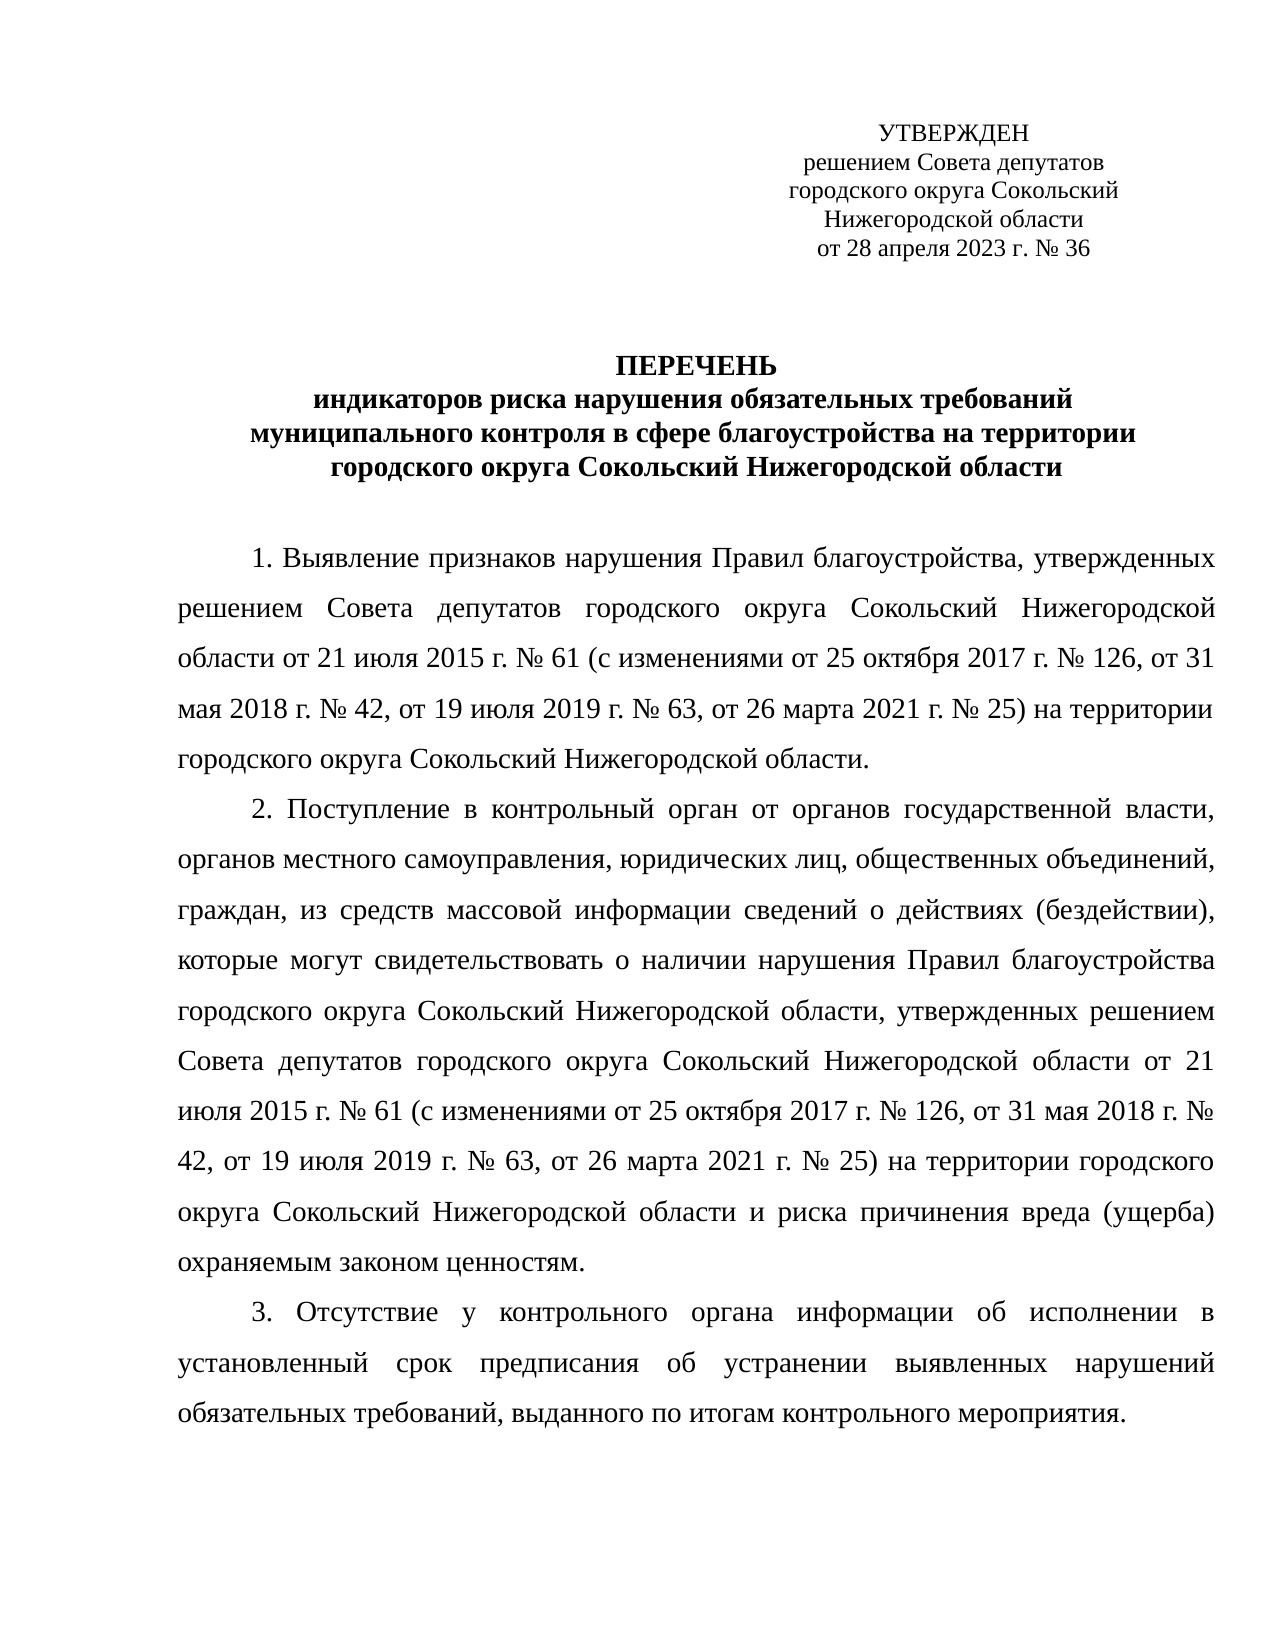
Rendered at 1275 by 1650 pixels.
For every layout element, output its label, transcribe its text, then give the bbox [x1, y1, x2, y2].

text индикаторов риска нарушения обязательных требований [177, 382, 1216, 415]
text 2. Поступление в контрольный орган от органов государственной власти, органов местного самоуправления, юридических лиц, общественных объединений, граждан, из средств массовой информации сведений о действиях (бездействии), которые могут свидетельствовать о наличии нарушения Правил благоустройства городского округа Сокольский Нижегородской области, утвержденных решением Совета депутатов городского округа Сокольский Нижегородской области от 21 июля 2015 г. № 61 (с изменениями от 25 октября 2017 г. № 126, от 31 мая 2018 г. № 42, от 19 июля 2019 г. № 63, от 26 марта 2021 г. № 25) на территории городского округа Сокольский Нижегородской области и риска причинения вреда (ущерба) охраняемым законом ценностям. [177, 791, 1216, 1278]
table_header УТВЕРЖДЕН решением Совета депутатов городского округа Сокольский Нижегородской области от 28 апреля 2023 г. № 36 [679, 118, 1228, 262]
text муниципального контроля в сфере благоустройства на территории [177, 415, 1216, 449]
text 3. Отсутствие у контрольного органа информации об исполнении в установленный срок предписания об устранении выявленных нарушений обязательных требований, выданного по итогам контрольного мероприятия. [177, 1294, 1216, 1429]
table_header [177, 118, 679, 262]
text ПЕРЕЧЕНЬ [177, 348, 1216, 382]
text 1. Выявление признаков нарушения Правил благоустройства, утвержденных решением Совета депутатов городского округа Сокольский Нижегородской области от 21 июля 2015 г. № 61 (с изменениями от 25 октября 2017 г. № 126, от 31 мая 2018 г. № 42, от 19 июля 2019 г. № 63, от 26 марта 2021 г. № 25) на территории городского округа Сокольский Нижегородской области. [177, 540, 1216, 774]
text городского округа Сокольский Нижегородской области [177, 449, 1216, 482]
